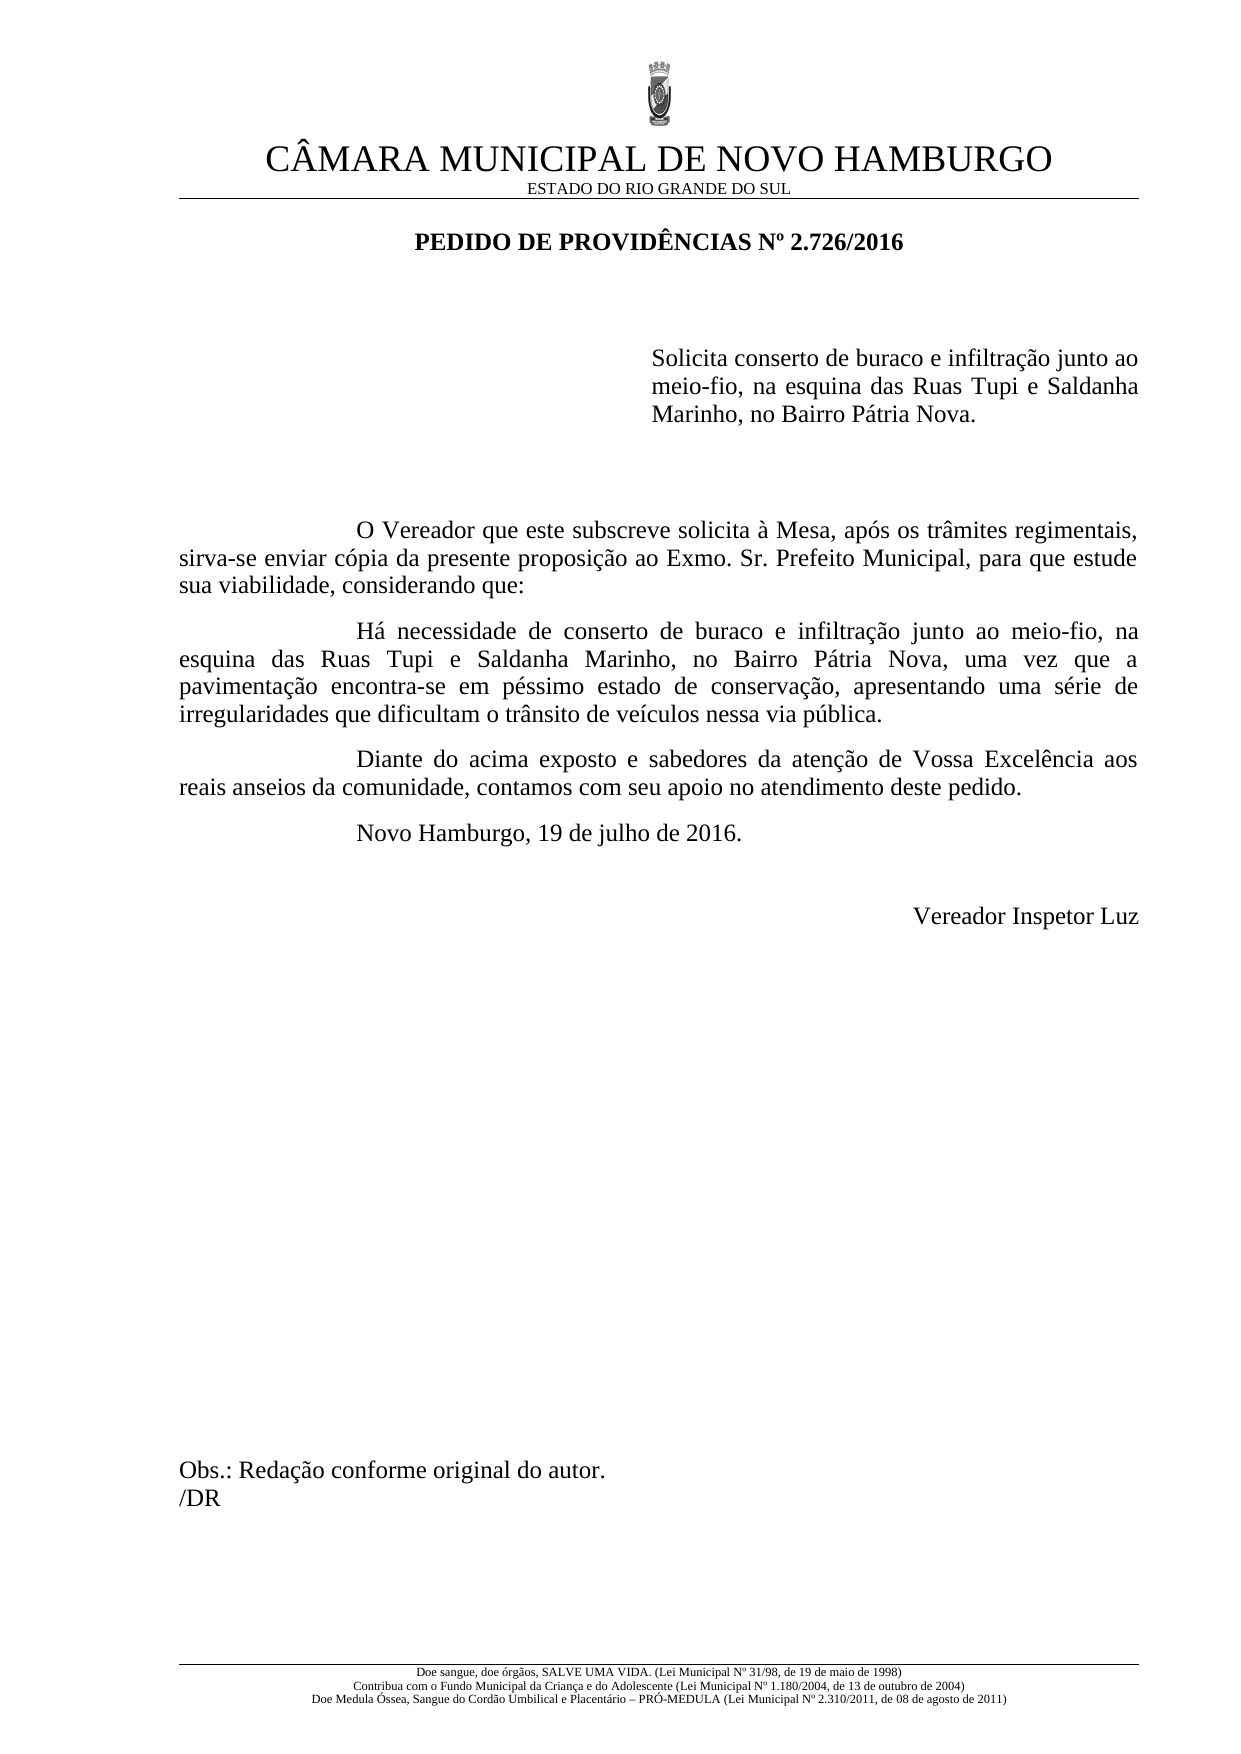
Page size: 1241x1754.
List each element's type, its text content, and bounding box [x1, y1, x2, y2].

text O Vereador que este subscreve solicita à Mesa, após os trâmites regimentais, sirva-se enviar cópia da presente proposição ao Exmo. Sr. Prefeito Municipal, para que estude sua viabilidade, considerando que: [179, 516, 1139, 599]
text Há necessidade de conserto de buraco e infiltração junto ao meio-fio, na esquina das Ruas Tupi e Saldanha Marinho, no Bairro Pátria Nova, uma vez que a pavimentação encontra-se em péssimo estado de conservação, apresentando uma série de irregularidades que dificultam o trânsito de veículos nessa via pública. [179, 617, 1139, 728]
text /DR [179, 1484, 1139, 1511]
text Novo Hamburgo, 19 de julho de 2016. [179, 819, 1139, 846]
text Diante do acima exposto e sabedores da atenção de Vossa Excelência aos reais anseios da comunidade, contamos com seu apoio no atendimento deste pedido. [179, 746, 1139, 801]
text PEDIDO DE PROVIDÊNCIAS Nº 2.726/2016 [179, 228, 1139, 256]
text Vereador Inspetor Luz [179, 902, 1139, 929]
text Solicita conserto de buraco e infiltração junto ao meio-fio, na esquina das Ruas Tupi e Saldanha Marinho, no Bairro Pátria Nova. [651, 344, 1139, 428]
text Obs.: Redação conforme original do autor. [179, 1456, 1139, 1484]
